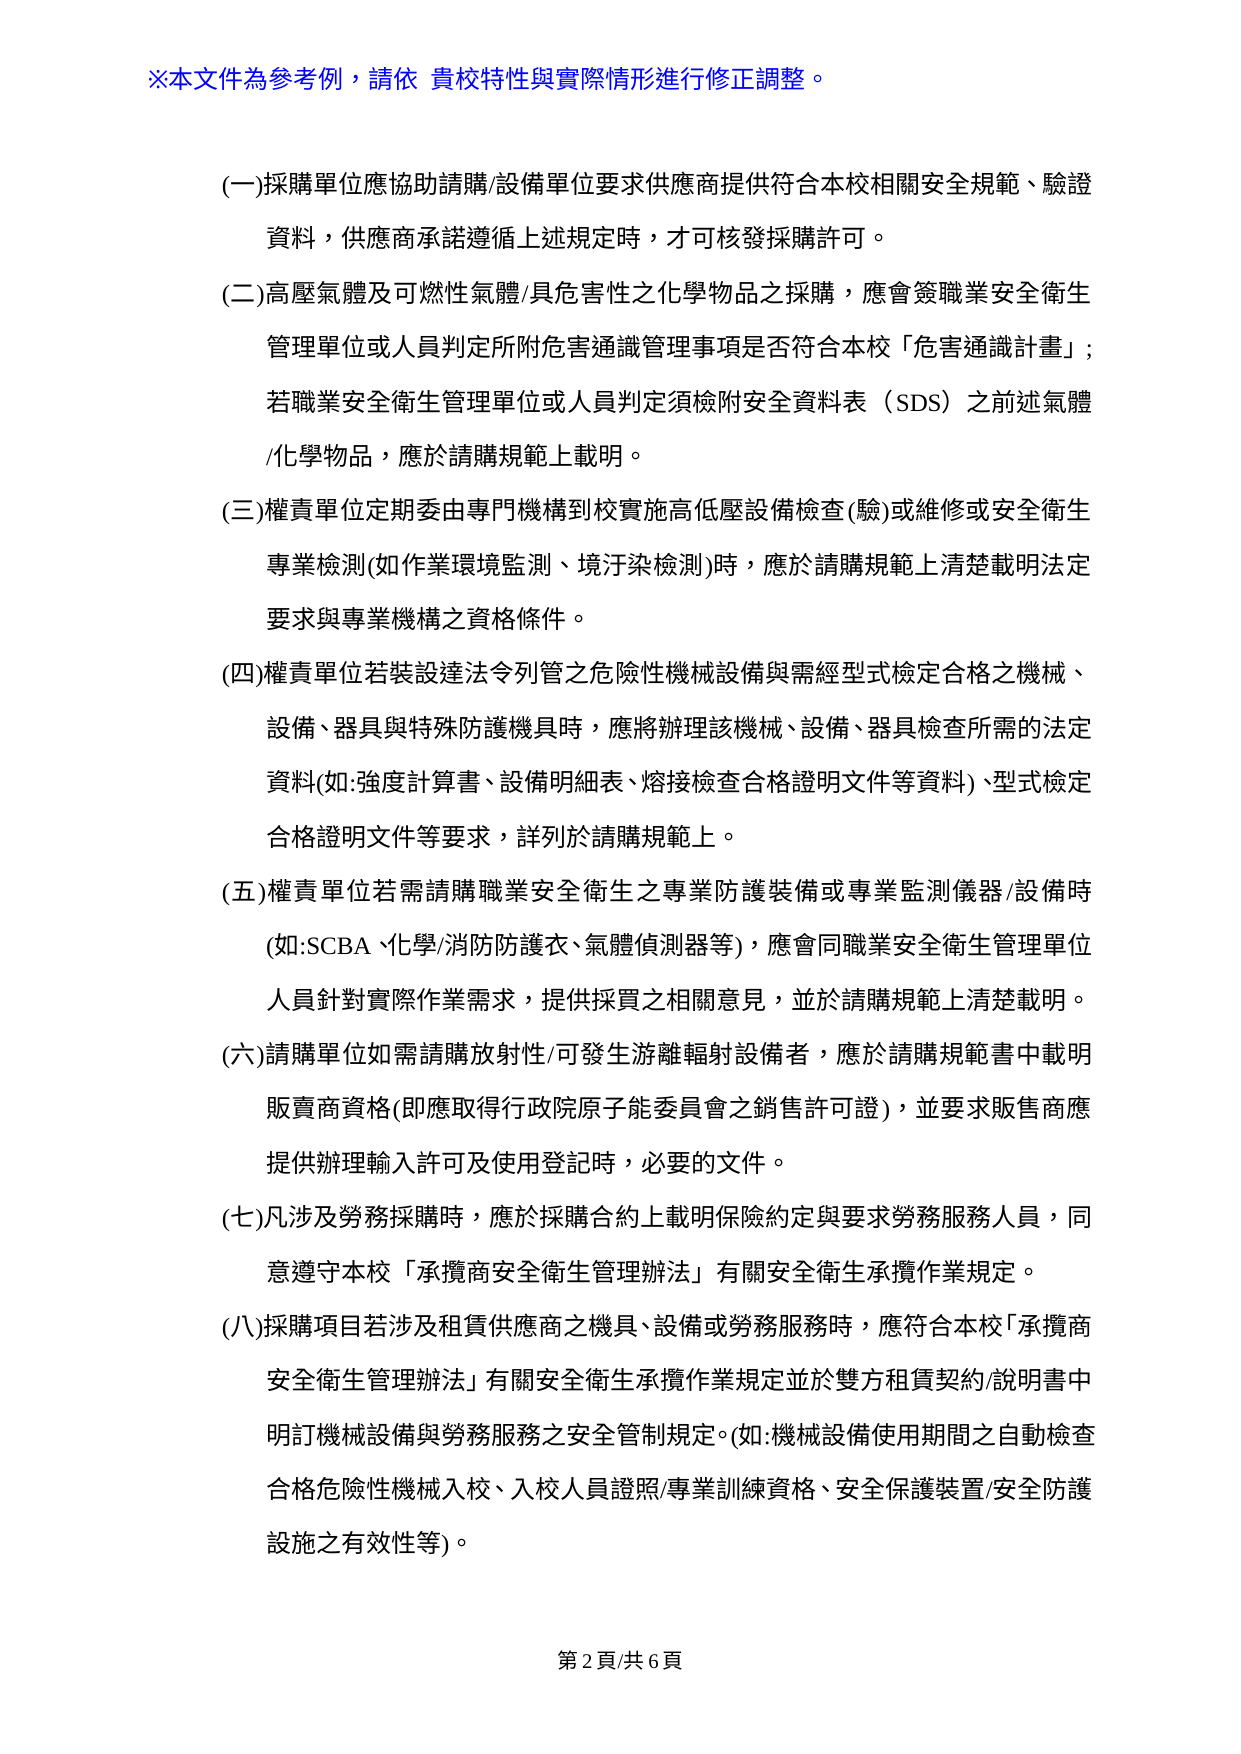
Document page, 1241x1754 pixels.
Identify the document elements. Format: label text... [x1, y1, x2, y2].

text (六)請購單位如需請購放射性/可發生游離輻射設備者，應於請購規範書中載明販賣商資格(即應取得行政院原子能委員會之銷售許可證)，並要求販售商應提供辦理輸入許可及使用登記時，必要的文件。 [222, 1034, 1092, 1179]
text (五)權責單位若需請購職業安全衛生之專業防護裝備或專業監測儀器/設備時(如:SCBA、化學/消防防護衣、氣體偵測器等)，應會同職業安全衛生管理單位人員針對實際作業需求，提供採買之相關意見，並於請購規範上清楚載明。 [222, 871, 1092, 1016]
text (八)採購項目若涉及租賃供應商之機具、設備或勞務服務時，應符合本校「承攬商安全衛生管理辦法」有關安全衛生承攬作業規定並於雙方租賃契約/說明書中明訂機械設備與勞務服務之安全管制規定。(如:機械設備使用期間之自動檢查、合格危險性機械入校、入校人員證照/專業訓練資格、安全保護裝置/安全防護設施之有效性等)。 [222, 1306, 1092, 1560]
text (七)凡涉及勞務採購時，應於採購合約上載明保險約定與要求勞務服務人員，同意遵守本校「承攬商安全衛生管理辦法」有關安全衛生承攬作業規定。 [222, 1198, 1092, 1288]
text (一)採購單位應協助請購/設備單位要求供應商提供符合本校相關安全規範、驗證資料，供應商承諾遵循上述規定時，才可核發採購許可。 [222, 164, 1092, 255]
text (三)權責單位定期委由專門機構到校實施高低壓設備檢查(驗)或維修或安全衛生專業檢測(如作業環境監測、境汙染檢測)時，應於請購規範上清楚載明法定要求與專業機構之資格條件。 [222, 491, 1092, 636]
text (四)權責單位若裝設達法令列管之危險性機械設備與需經型式檢定合格之機械、設備、器具與特殊防護機具時，應將辦理該機械、設備、器具檢查所需的法定資料(如:強度計算書、設備明細表、熔接檢查合格證明文件等資料)、型式檢定合格證明文件等要求，詳列於請購規範上。 [222, 654, 1092, 853]
text (二)高壓氣體及可燃性氣體/具危害性之化學物品之採購，應會簽職業安全衛生管理單位或人員判定所附危害通識管理事項是否符合本校「危害通識計畫」;若職業安全衛生管理單位或人員判定須檢附安全資料表（SDS）之前述氣體/化學物品，應於請購規範上載明。 [222, 273, 1092, 473]
